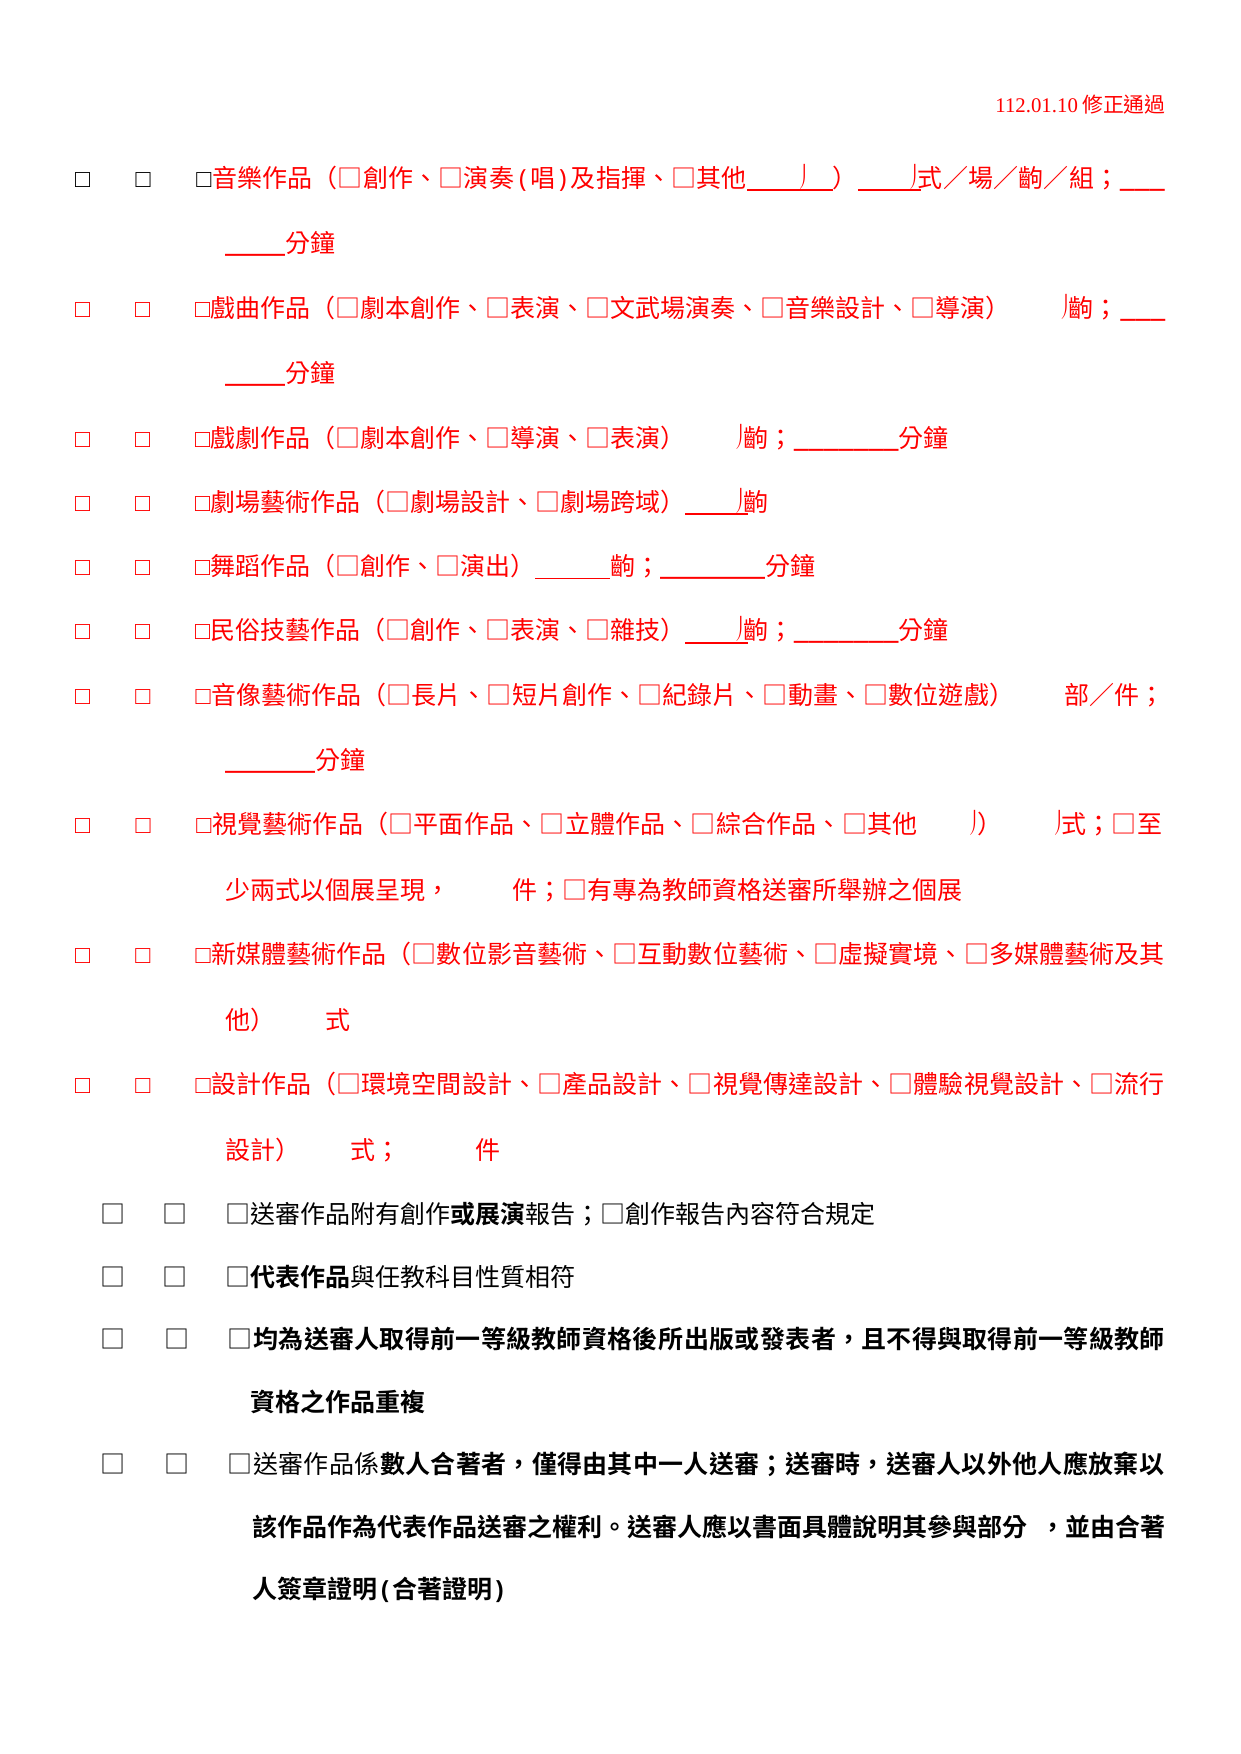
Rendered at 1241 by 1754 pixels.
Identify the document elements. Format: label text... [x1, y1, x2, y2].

text □ □ □戲劇作品（□劇本創作、□導演、□表演） 齣；_______分鐘 [75, 394, 1165, 457]
text □ □ □民俗技藝作品（□創作、□表演、□雜技） 齣；_______分鐘 [75, 587, 1165, 650]
text □ □ □舞蹈作品（□創作、□演出） 齣；_______分鐘 [75, 523, 1165, 586]
text □ □ □音樂作品（□創作、□演奏(唱)及指揮、□其他  ） 式／場／齣／組；_______分鐘 [75, 135, 1165, 263]
text □ □ □設計作品（□環境空間設計、□產品設計、□視覺傳達設計、□體驗視覺設計、□流行設計） 式； 件 [75, 1041, 1165, 1169]
text □ □ □送審作品係數人合著者，僅得由其中一人送審；送審時，送審人以外他人應放棄以該作品作為代表作品送審之權利。送審人應以書面具體說明其參與部分 ，並由合著人簽章證明(合著證明) [75, 1421, 1165, 1609]
text □ □ □音像藝術作品（□長片、□短片創作、□紀錄片、□動畫、□數位遊戲） 部／件；______分鐘 [75, 652, 1165, 780]
text □ □ □代表作品與任教科目性質相符 [75, 1234, 1165, 1296]
text □ □ □劇場藝術作品（□劇場設計、□劇場跨域） 齣 [75, 459, 1165, 521]
text □ □ □送審作品附有創作或展演報告；□創作報告內容符合規定 [75, 1171, 1165, 1234]
text □ □ □新媒體藝術作品（□數位影音藝術、□互動數位藝術、□虛擬實境、□多媒體藝術及其他） 式 [75, 911, 1165, 1039]
text □ □ □戲曲作品（□劇本創作、□表演、□文武場演奏、□音樂設計、□導演） 齣；_______分鐘 [75, 264, 1165, 393]
text □ □ □視覺藝術作品（□平面作品、□立體作品、□綜合作品、□其他 ） 式；□至少兩式以個展呈現， 件；□有專為教師資格送審所舉辦之個展 [75, 781, 1165, 909]
text □ □ □均為送審人取得前一等級教師資格後所出版或發表者，且不得與取得前一等級教師資格之作品重複 [75, 1296, 1165, 1421]
